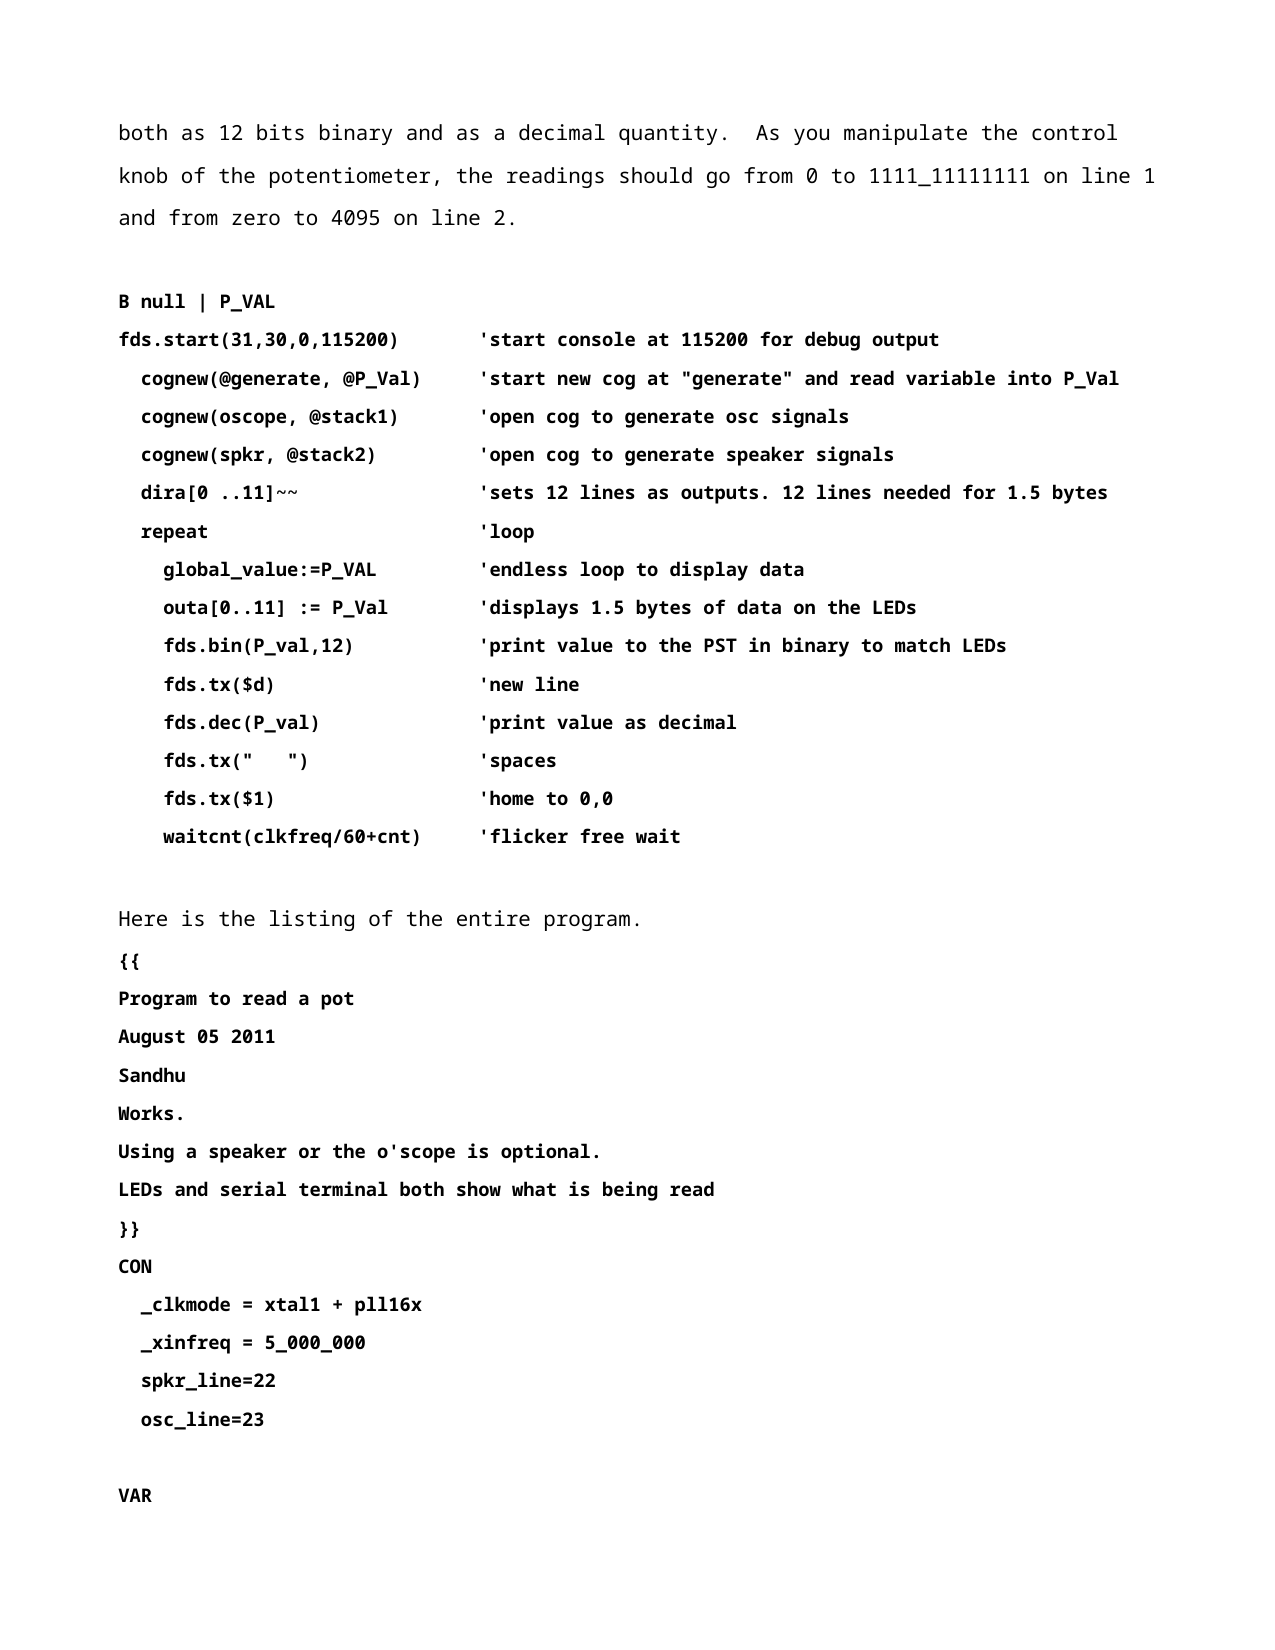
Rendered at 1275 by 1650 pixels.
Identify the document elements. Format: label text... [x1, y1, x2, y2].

text August 05 2011 [118, 1024, 1157, 1049]
text repeat 'loop [118, 518, 1157, 543]
text both as 12 bits binary and as a decimal quantity. As you manipulate the control knob of the potentiometer, the readings should go from 0 to 1111_11111111 on line 1 and from zero to 4095 on line 2. [118, 118, 1157, 232]
text cognew(@generate, @P_Val) 'start new cog at "generate" and read variable into P_Val [118, 365, 1157, 391]
text LEDs and serial terminal both show what is being read [118, 1177, 1157, 1202]
text Using a speaker or the o'scope is optional. [118, 1138, 1157, 1164]
text Sandhu [118, 1062, 1157, 1087]
text Program to read a pot [118, 985, 1157, 1011]
text fds.start(31,30,0,115200) 'start console at 115200 for debug output [118, 327, 1157, 352]
text _xinfreq = 5_000_000 [118, 1329, 1157, 1355]
text Here is the listing of the entire program. [118, 904, 1157, 933]
text fds.tx(" ") 'spaces [118, 747, 1157, 773]
text spkr_line=22 [118, 1368, 1157, 1393]
text VAR [118, 1482, 1157, 1508]
text CON [118, 1253, 1157, 1278]
text }} [118, 1215, 1157, 1240]
text fds.tx($d) 'new line [118, 671, 1157, 696]
text waitcnt(clkfreq/60+cnt) 'flicker free wait [118, 824, 1157, 849]
text B null | P_VAL [118, 288, 1157, 314]
text cognew(oscope, @stack1) 'open cog to generate osc signals [118, 403, 1157, 429]
text outa[0..11] := P_Val 'displays 1.5 bytes of data on the LEDs [118, 594, 1157, 620]
text osc_line=23 [118, 1406, 1157, 1431]
text dira[0 ..11]~~ 'sets 12 lines as outputs. 12 lines needed for 1.5 bytes [118, 480, 1157, 505]
text _clkmode = xtal1 + pll16x [118, 1291, 1157, 1317]
text fds.tx($1) 'home to 0,0 [118, 786, 1157, 811]
text cognew(spkr, @stack2) 'open cog to generate speaker signals [118, 441, 1157, 467]
text fds.dec(P_val) 'print value as decimal [118, 709, 1157, 734]
text {{ [118, 947, 1157, 973]
text Works. [118, 1100, 1157, 1126]
text fds.bin(P_val,12) 'print value to the PST in binary to match LEDs [118, 633, 1157, 658]
text global_value:=P_VAL 'endless loop to display data [118, 556, 1157, 582]
